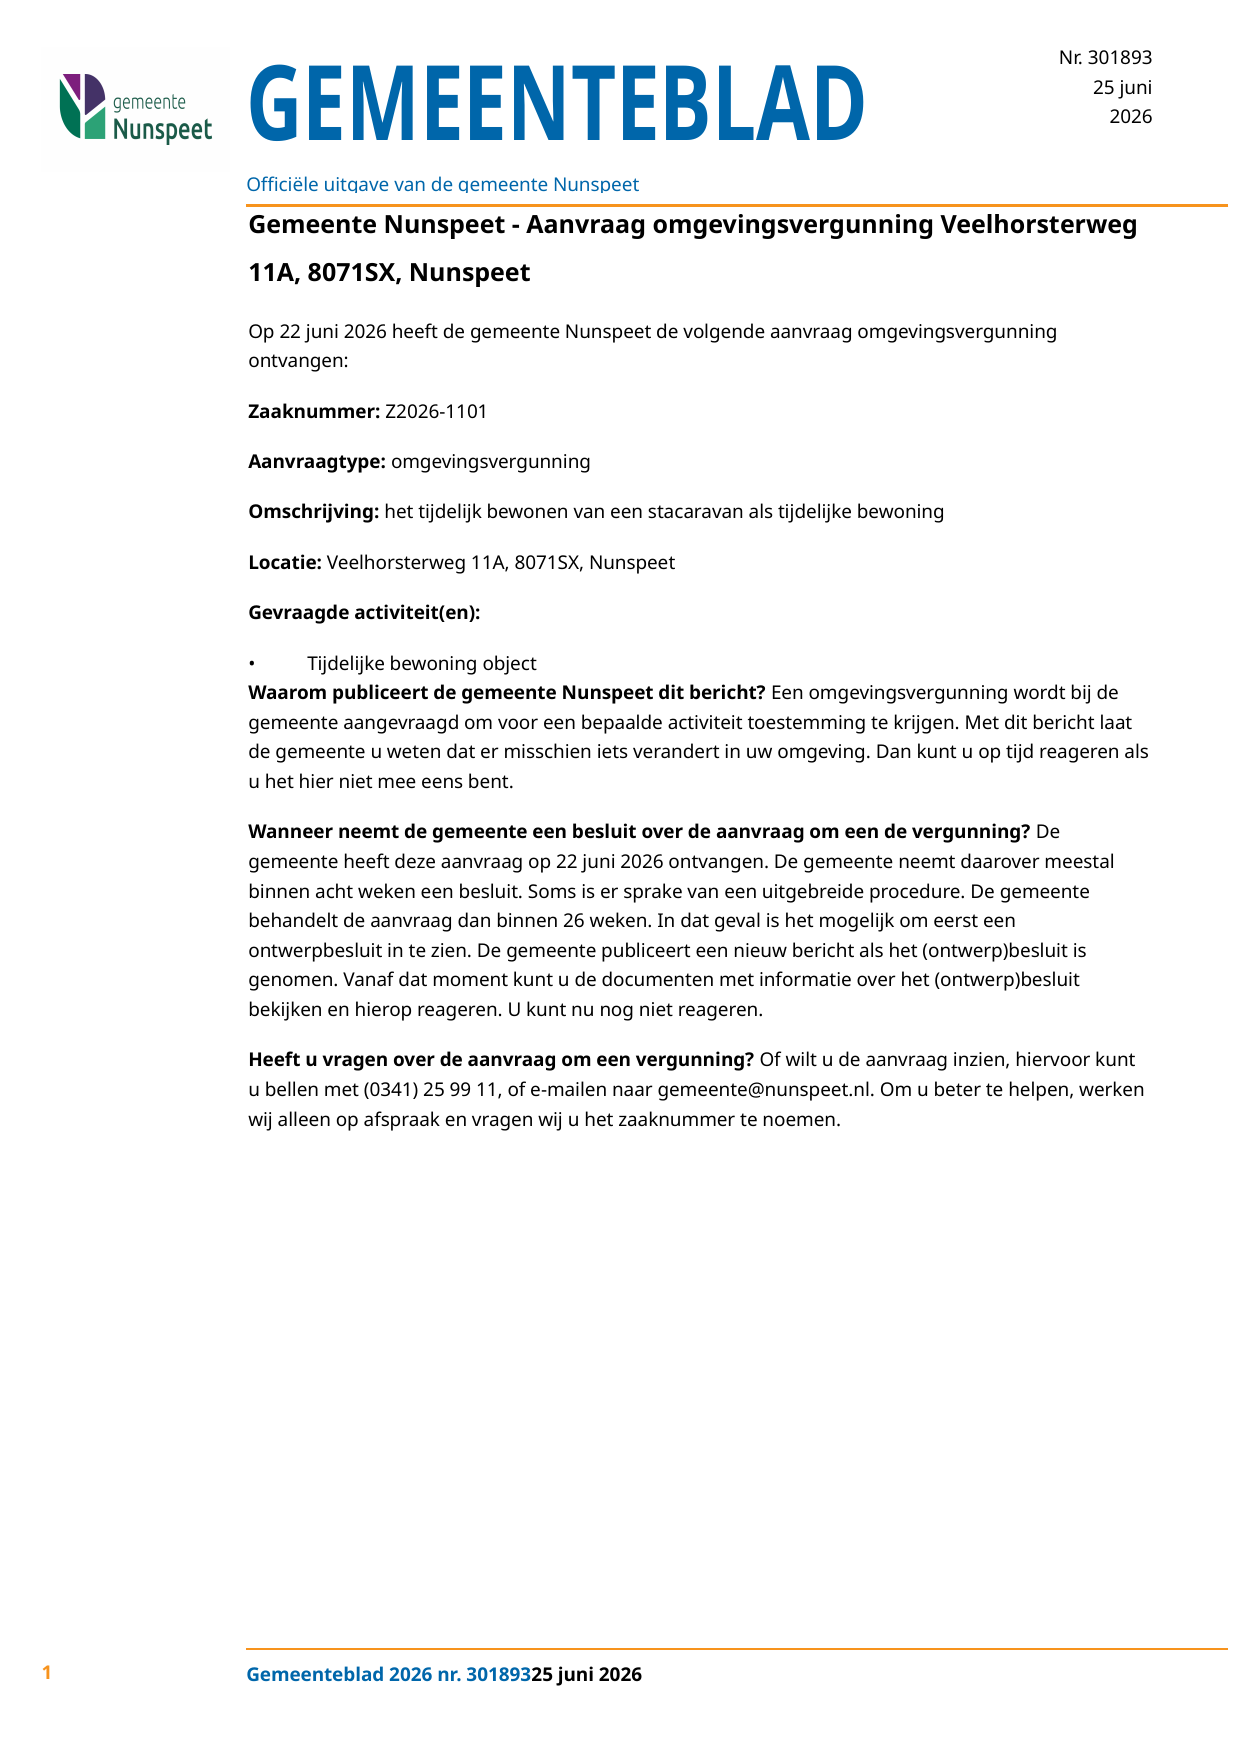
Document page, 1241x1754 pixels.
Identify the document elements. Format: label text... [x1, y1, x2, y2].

text Omschrijving: het tijdelijk bewonen van een stacaravan als tijdelijke bewoning [248, 499, 1152, 524]
text Wanneer neemt de gemeente een besluit over de aanvraag om een de vergunning? De gemeente heeft deze aanvraag op 22 juni 2026 ontvangen. De gemeente neemt daarover meestal binnen acht weken een besluit. Soms is er sprake van een uitgebreide procedure. De gemeente behandelt de aanvraag dan binnen 26 weken. In dat geval is het mogelijk om eerst een ontwerpbesluit in te zien. De gemeente publiceert een nieuw bericht als het (ontwerp)besluit is genomen. Vanaf dat moment kunt u de documenten met informatie over het (ontwerp)besluit bekijken en hierop reageren. U kunt nu nog niet reageren. [248, 819, 1152, 1022]
text Waarom publiceert de gemeente Nunspeet dit bericht? Een omgevingsvergunning wordt bij de gemeente aangevraagd om voor een bepaalde activiteit toestemming te krijgen. Met dit bericht laat de gemeente u weten dat er misschien iets verandert in uw omgeving. Dan kunt u op tijd reageren als u het hier niet mee eens bent. [248, 679, 1152, 794]
list Tijdelijke bewoning object [248, 650, 1152, 676]
text Zaaknummer: Z2026-1101 [248, 398, 1152, 424]
text Locatie: Veelhorsterweg 11A, 8071SX, Nunspeet [248, 549, 1152, 575]
text Heeft u vragen over de aanvraag om een vergunning? Of wilt u de aanvraag inzien, hiervoor kunt u bellen met (0341) 25 99 11, of e-mailen naar gemeente@nunspeet.nl. Om u beter te helpen, werken wij alleen op afspraak en vragen wij u het zaaknummer te noemen. [248, 1047, 1152, 1132]
picture [41, 47, 231, 172]
text Op 22 juni 2026 heeft de gemeente Nunspeet de volgende aanvraag omgevingsvergunning ontvangen: [248, 318, 1152, 373]
text Gevraagde activiteit(en): [248, 599, 1152, 625]
text Gemeente Nunspeet - Aanvraag omgevingsvergunning Veelhorsterweg 11A, 8071SX, Nunspeet [248, 207, 1152, 288]
text Aanvraagtype: omgevingsvergunning [248, 448, 1152, 474]
